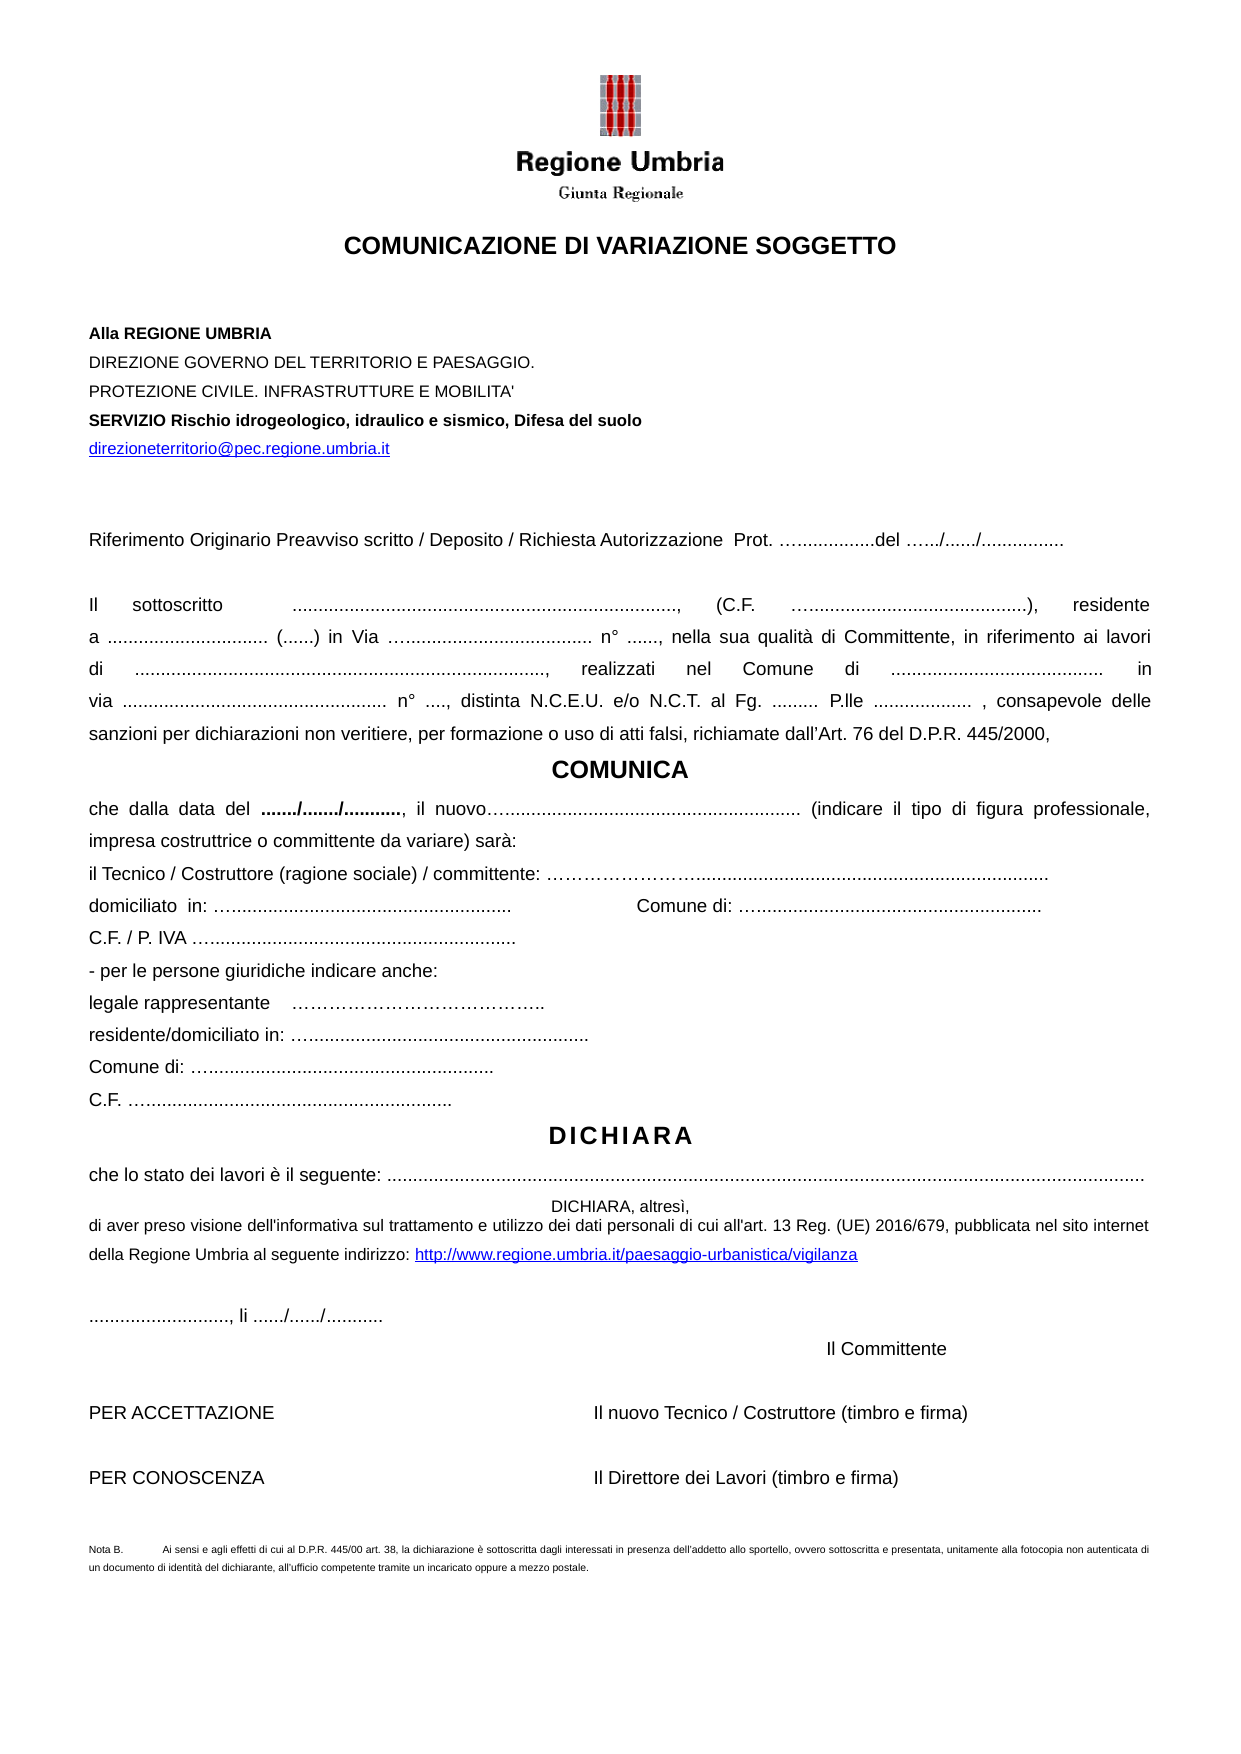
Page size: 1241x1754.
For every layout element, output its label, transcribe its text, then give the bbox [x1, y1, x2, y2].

text direzioneterritorio@pec.regione.umbria.it [88, 439, 1152, 458]
text Comunicazione DI VARIAZIONE SOGGETTO [88, 231, 1152, 259]
text ..........................., li ....../....../........... [88, 1305, 1152, 1327]
text PROTEZIONE CIVILE. INFRASTRUTTURE E MOBILITA' [88, 382, 1152, 401]
text C.F. …........................................................... [88, 1089, 1152, 1110]
text domiciliato in: …...................................................... Comune di: …....................................................... [88, 895, 1152, 916]
text per accettazione Il nuovo Tecnico / Costruttore (timbro e firma) [88, 1402, 1152, 1424]
text il Tecnico / Costruttore (ragione sociale) / committente: …………………….................................................................... [88, 863, 1152, 884]
text Riferimento Originario Preavviso scritto / Deposito / Richiesta Autorizzazione Prot. …...............del ….../....../................ [88, 529, 1152, 550]
text Comune di: …....................................................... [88, 1056, 1152, 1078]
text PER CONOSCENZA Il Direttore dei Lavori (timbro e firma) [88, 1467, 1152, 1488]
text Alla REGIONE UMBRIA [88, 324, 1152, 343]
text residente/domiciliato in: …...................................................... [88, 1024, 1152, 1046]
text che lo stato dei lavori è il seguente: .................................................................................................................................................. [88, 1164, 1152, 1186]
text DIREZIONE GOVERNO DEL TERRITORIO E PAESAGGIO. [88, 353, 1152, 372]
text - per le persone giuridiche indicare anche: [88, 959, 1152, 981]
text DICHIARA, altresì, [88, 1196, 1152, 1216]
text C.F. / P. IVA …........................................................... [88, 927, 1152, 949]
text Il Committente [752, 1338, 1152, 1359]
text che dalla data del ......./......./..........., il nuovo…......................................................... (indicare il tipo di figura professionale, impresa costruttrice o committente da variare) sarà: [88, 798, 1152, 852]
text DICHIARA [88, 1121, 1152, 1150]
text SERVIZIO Rischio idrogeologico, idraulico e sismico, Difesa del suolo [88, 410, 1152, 429]
text Il sottoscritto .........................................................................., (C.F. …..........................................), residente a ............................... (......) in Via ….................................... n° ......, nella sua qualità di Committente, in riferimento ai lavori di ..............................................................................., realizzati nel Comune di ......................................... in via ................................................... n° ...., distinta N.C.E.U. e/o N.C.T. al Fg. ......... P.lle ................... , consapevole delle sanzioni per dichiarazioni non veritiere, per formazione o uso di atti falsi, richiamate dall’Art. 76 del D.P.R. 445/2000, [88, 593, 1152, 744]
text di aver preso visione dell'informativa sul trattamento e utilizzo dei dati personali di cui all'art. 13 Reg. (UE) 2016/679, pubblicata nel sito internet della Regione Umbria al seguente indirizzo: http://www.regione.umbria.it/paesaggio-urbanistica/vigilanza [88, 1216, 1152, 1263]
text legale rappresentante ………………………………….. [88, 992, 1152, 1013]
text COMUNICA [88, 755, 1152, 784]
